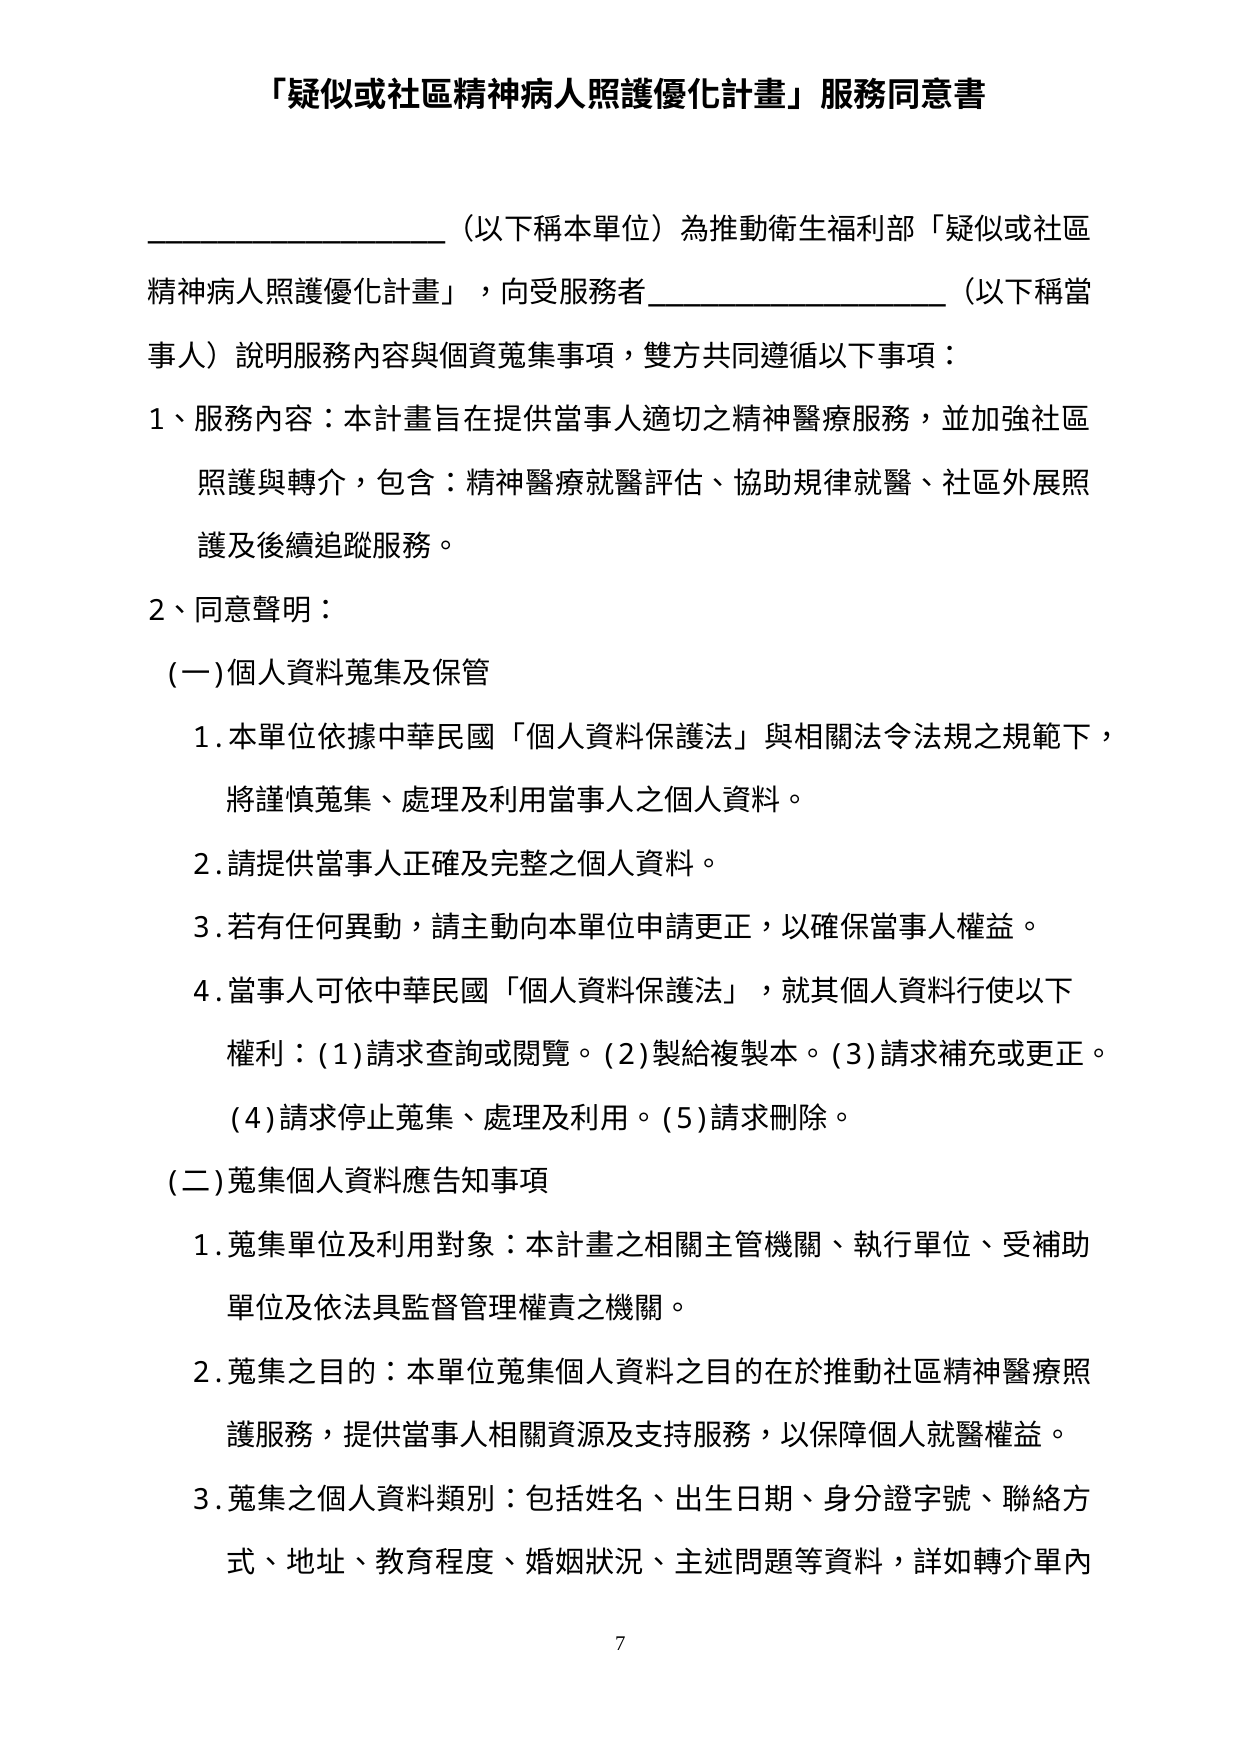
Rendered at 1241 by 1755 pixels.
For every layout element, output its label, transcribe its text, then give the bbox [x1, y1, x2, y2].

text 2.蒐集之目的：本單位蒐集個人資料之目的在於推動社區精神醫療照護服務，提供當事人相關資源及支持服務，以保障個人就醫權益。 [192, 1348, 1093, 1454]
list 同意聲明： [148, 586, 1093, 628]
text (一)個人資料蒐集及保管 [148, 650, 1093, 692]
text 3.蒐集之個人資料類別：包括姓名、出生日期、身分證字號、聯絡方式、地址、教育程度、婚姻狀況、主述問題等資料，詳如轉介單內 [192, 1475, 1093, 1581]
list 服務內容：本計畫旨在提供當事人適切之精神醫療服務，並加強社區照護與轉介，包含：精神醫療就醫評估、協助規律就醫、社區外展照護及後續追蹤服務。 [148, 396, 1093, 565]
text 3.若有任何異動，請主動向本單位申請更正，以確保當事人權益。 [192, 904, 1093, 946]
text (二)蒐集個人資料應告知事項 [148, 1158, 1093, 1200]
text 4.當事人可依中華民國「個人資料保護法」，就其個人資料行使以下權利：(1)請求查詢或閱覽。(2)製給複製本。(3)請求補充或更正。(4)請求停止蒐集、處理及利用。(5)請求刪除。 [192, 967, 1093, 1137]
text 2.請提供當事人正確及完整之個人資料。 [192, 840, 1093, 883]
text 1.本單位依據中華民國「個人資料保護法」與相關法令法規之規範下，將謹慎蒐集、處理及利用當事人之個人資料。 [192, 713, 1093, 819]
text 1.蒐集單位及利用對象：本計畫之相關主管機關、執行單位、受補助單位及依法具監督管理權責之機關。 [192, 1221, 1093, 1327]
text 「疑似或社區精神病人照護優化計畫」服務同意書 [148, 75, 1093, 114]
text _________________（以下稱本單位）為推動衛生福利部「疑似或社區精神病人照護優化計畫」，向受服務者_________________（以下稱當事人）說明服務內容與個資蒐集事項，雙方共同遵循以下事項： [148, 205, 1093, 374]
